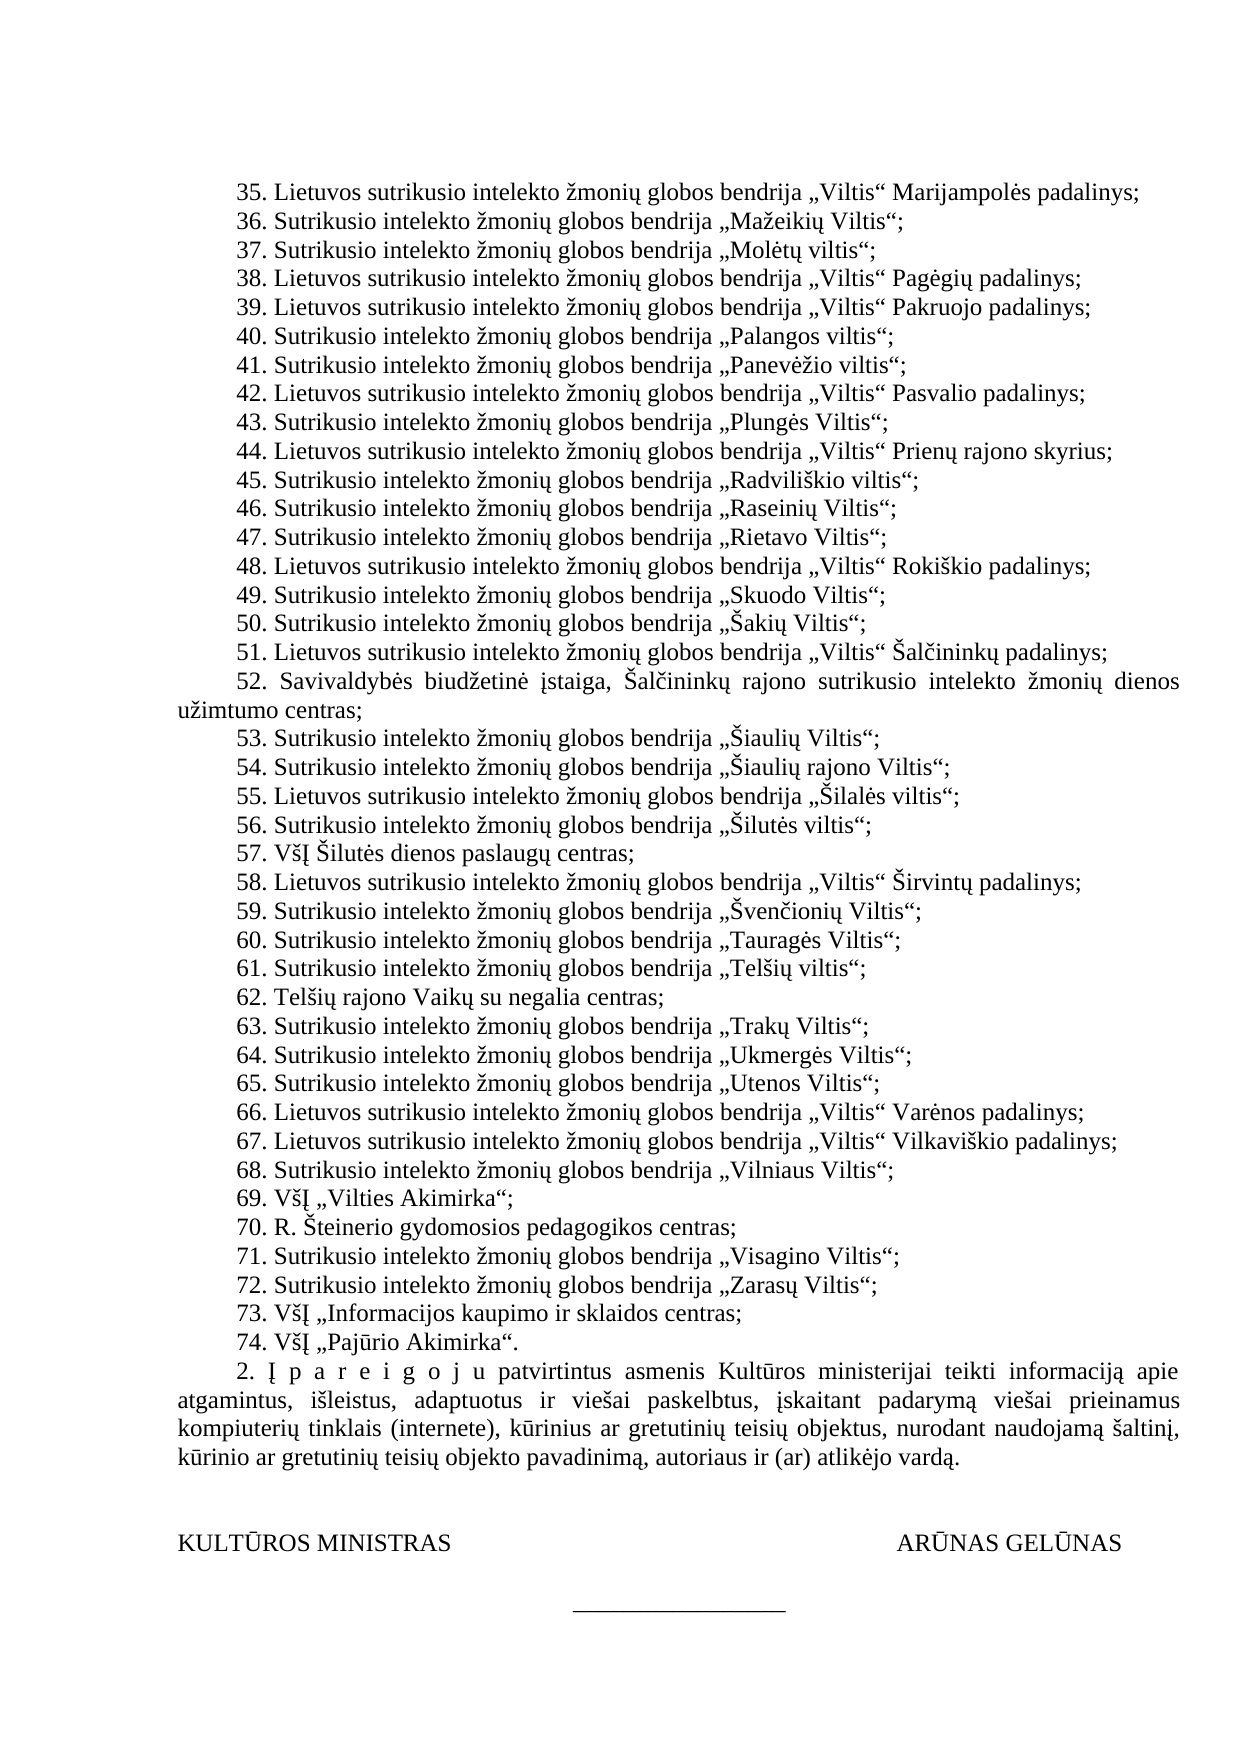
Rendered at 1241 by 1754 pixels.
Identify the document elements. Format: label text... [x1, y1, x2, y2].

text 40. Sutrikusio intelekto žmonių globos bendrija „Palangos viltis“; [177, 321, 1181, 350]
text 52. Savivaldybės biudžetinė įstaiga, Šalčininkų rajono sutrikusio intelekto žmonių dienos užimtumo centras; [177, 666, 1181, 723]
text 41. Sutrikusio intelekto žmonių globos bendrija „Panevėžio viltis“; [177, 350, 1181, 378]
text 47. Sutrikusio intelekto žmonių globos bendrija „Rietavo Viltis“; [177, 522, 1181, 551]
text 2. Į p a r e i g o j u patvirtintus asmenis Kultūros ministerijai teikti informaciją apie atgamintus, išleistus, adaptuotus ir viešai paskelbtus, įskaitant padarymą viešai prieinamus kompiuterių tinklais (internete), kūrinius ar gretutinių teisių objektus, nurodant naudojamą šaltinį, kūrinio ar gretutinių teisių objekto pavadinimą, autoriaus ir (ar) atlikėjo vardą. [177, 1356, 1181, 1471]
text 38. Lietuvos sutrikusio intelekto žmonių globos bendrija „Viltis“ Pagėgių padalinys; [177, 263, 1181, 292]
text 67. Lietuvos sutrikusio intelekto žmonių globos bendrija „Viltis“ Vilkaviškio padalinys; [177, 1126, 1181, 1155]
text 46. Sutrikusio intelekto žmonių globos bendrija „Raseinių Viltis“; [177, 493, 1181, 522]
text 54. Sutrikusio intelekto žmonių globos bendrija „Šiaulių rajono Viltis“; [177, 752, 1181, 781]
text 64. Sutrikusio intelekto žmonių globos bendrija „Ukmergės Viltis“; [177, 1040, 1181, 1068]
text 62. Telšių rajono Vaikų su negalia centras; [177, 982, 1181, 1011]
text 55. Lietuvos sutrikusio intelekto žmonių globos bendrija „Šilalės viltis“; [177, 781, 1181, 810]
text 56. Sutrikusio intelekto žmonių globos bendrija „Šilutės viltis“; [177, 810, 1181, 838]
text 60. Sutrikusio intelekto žmonių globos bendrija „Tauragės Viltis“; [177, 925, 1181, 953]
text 70. R. Šteinerio gydomosios pedagogikos centras; [177, 1212, 1181, 1241]
text 57. VšĮ Šilutės dienos paslaugų centras; [177, 838, 1181, 867]
text 68. Sutrikusio intelekto žmonių globos bendrija „Vilniaus Viltis“; [177, 1155, 1181, 1183]
text 45. Sutrikusio intelekto žmonių globos bendrija „Radviliškio viltis“; [177, 465, 1181, 493]
text 44. Lietuvos sutrikusio intelekto žmonių globos bendrija „Viltis“ Prienų rajono skyrius; [177, 436, 1181, 465]
text 37. Sutrikusio intelekto žmonių globos bendrija „Molėtų viltis“; [177, 235, 1181, 263]
text 35. Lietuvos sutrikusio intelekto žmonių globos bendrija „Viltis“ Marijampolės padalinys; [177, 177, 1181, 206]
text 66. Lietuvos sutrikusio intelekto žmonių globos bendrija „Viltis“ Varėnos padalinys; [177, 1097, 1181, 1126]
text 43. Sutrikusio intelekto žmonių globos bendrija „Plungės Viltis“; [177, 407, 1181, 436]
text _________________ [177, 1586, 1181, 1615]
text 42. Lietuvos sutrikusio intelekto žmonių globos bendrija „Viltis“ Pasvalio padalinys; [177, 378, 1181, 407]
text 74. VšĮ „Pajūrio Akimirka“. [177, 1327, 1181, 1356]
text 65. Sutrikusio intelekto žmonių globos bendrija „Utenos Viltis“; [177, 1068, 1181, 1097]
text 73. VšĮ „Informacijos kaupimo ir sklaidos centras; [177, 1298, 1181, 1327]
text 48. Lietuvos sutrikusio intelekto žmonių globos bendrija „Viltis“ Rokiškio padalinys; [177, 551, 1181, 580]
text 53. Sutrikusio intelekto žmonių globos bendrija „Šiaulių Viltis“; [177, 723, 1181, 752]
text 63. Sutrikusio intelekto žmonių globos bendrija „Trakų Viltis“; [177, 1011, 1181, 1040]
text Kultūros ministras Arūnas Gelūnas [177, 1528, 1181, 1557]
text 50. Sutrikusio intelekto žmonių globos bendrija „Šakių Viltis“; [177, 608, 1181, 637]
text 36. Sutrikusio intelekto žmonių globos bendrija „Mažeikių Viltis“; [177, 206, 1181, 235]
text 61. Sutrikusio intelekto žmonių globos bendrija „Telšių viltis“; [177, 953, 1181, 982]
text 51. Lietuvos sutrikusio intelekto žmonių globos bendrija „Viltis“ Šalčininkų padalinys; [177, 637, 1181, 666]
text 72. Sutrikusio intelekto žmonių globos bendrija „Zarasų Viltis“; [177, 1270, 1181, 1298]
text 39. Lietuvos sutrikusio intelekto žmonių globos bendrija „Viltis“ Pakruojo padalinys; [177, 292, 1181, 321]
text 69. VšĮ „Vilties Akimirka“; [177, 1183, 1181, 1212]
text 58. Lietuvos sutrikusio intelekto žmonių globos bendrija „Viltis“ Širvintų padalinys; [177, 867, 1181, 896]
text 49. Sutrikusio intelekto žmonių globos bendrija „Skuodo Viltis“; [177, 580, 1181, 608]
text 71. Sutrikusio intelekto žmonių globos bendrija „Visagino Viltis“; [177, 1241, 1181, 1270]
text 59. Sutrikusio intelekto žmonių globos bendrija „Švenčionių Viltis“; [177, 896, 1181, 925]
